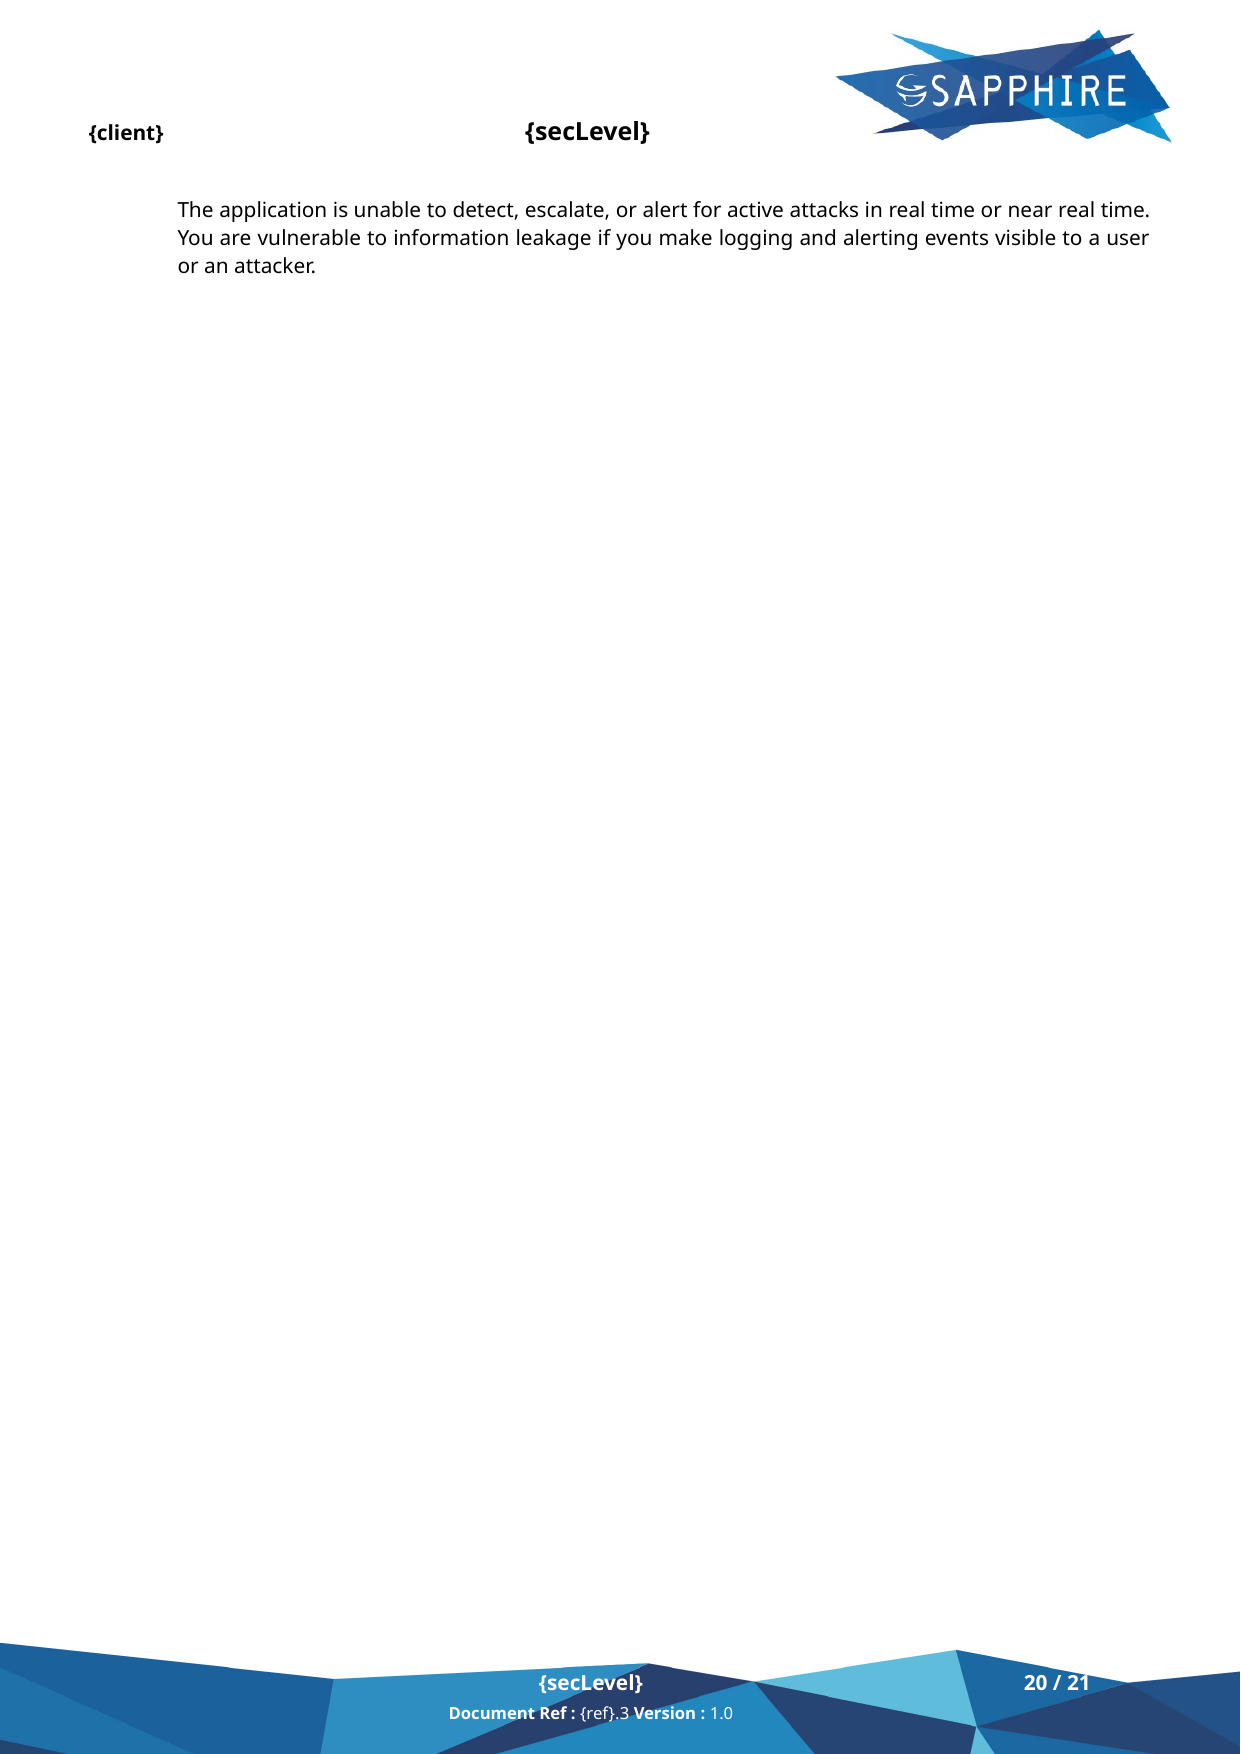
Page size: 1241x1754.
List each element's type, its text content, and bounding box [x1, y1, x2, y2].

picture [833, 28, 1176, 144]
text The application is unable to detect, escalate, or alert for active attacks in real time or near real time. You are vulnerable to information leakage if you make logging and alerting events visible to a user or an attacker. [177, 195, 1152, 280]
picture [0, 1638, 1241, 1754]
